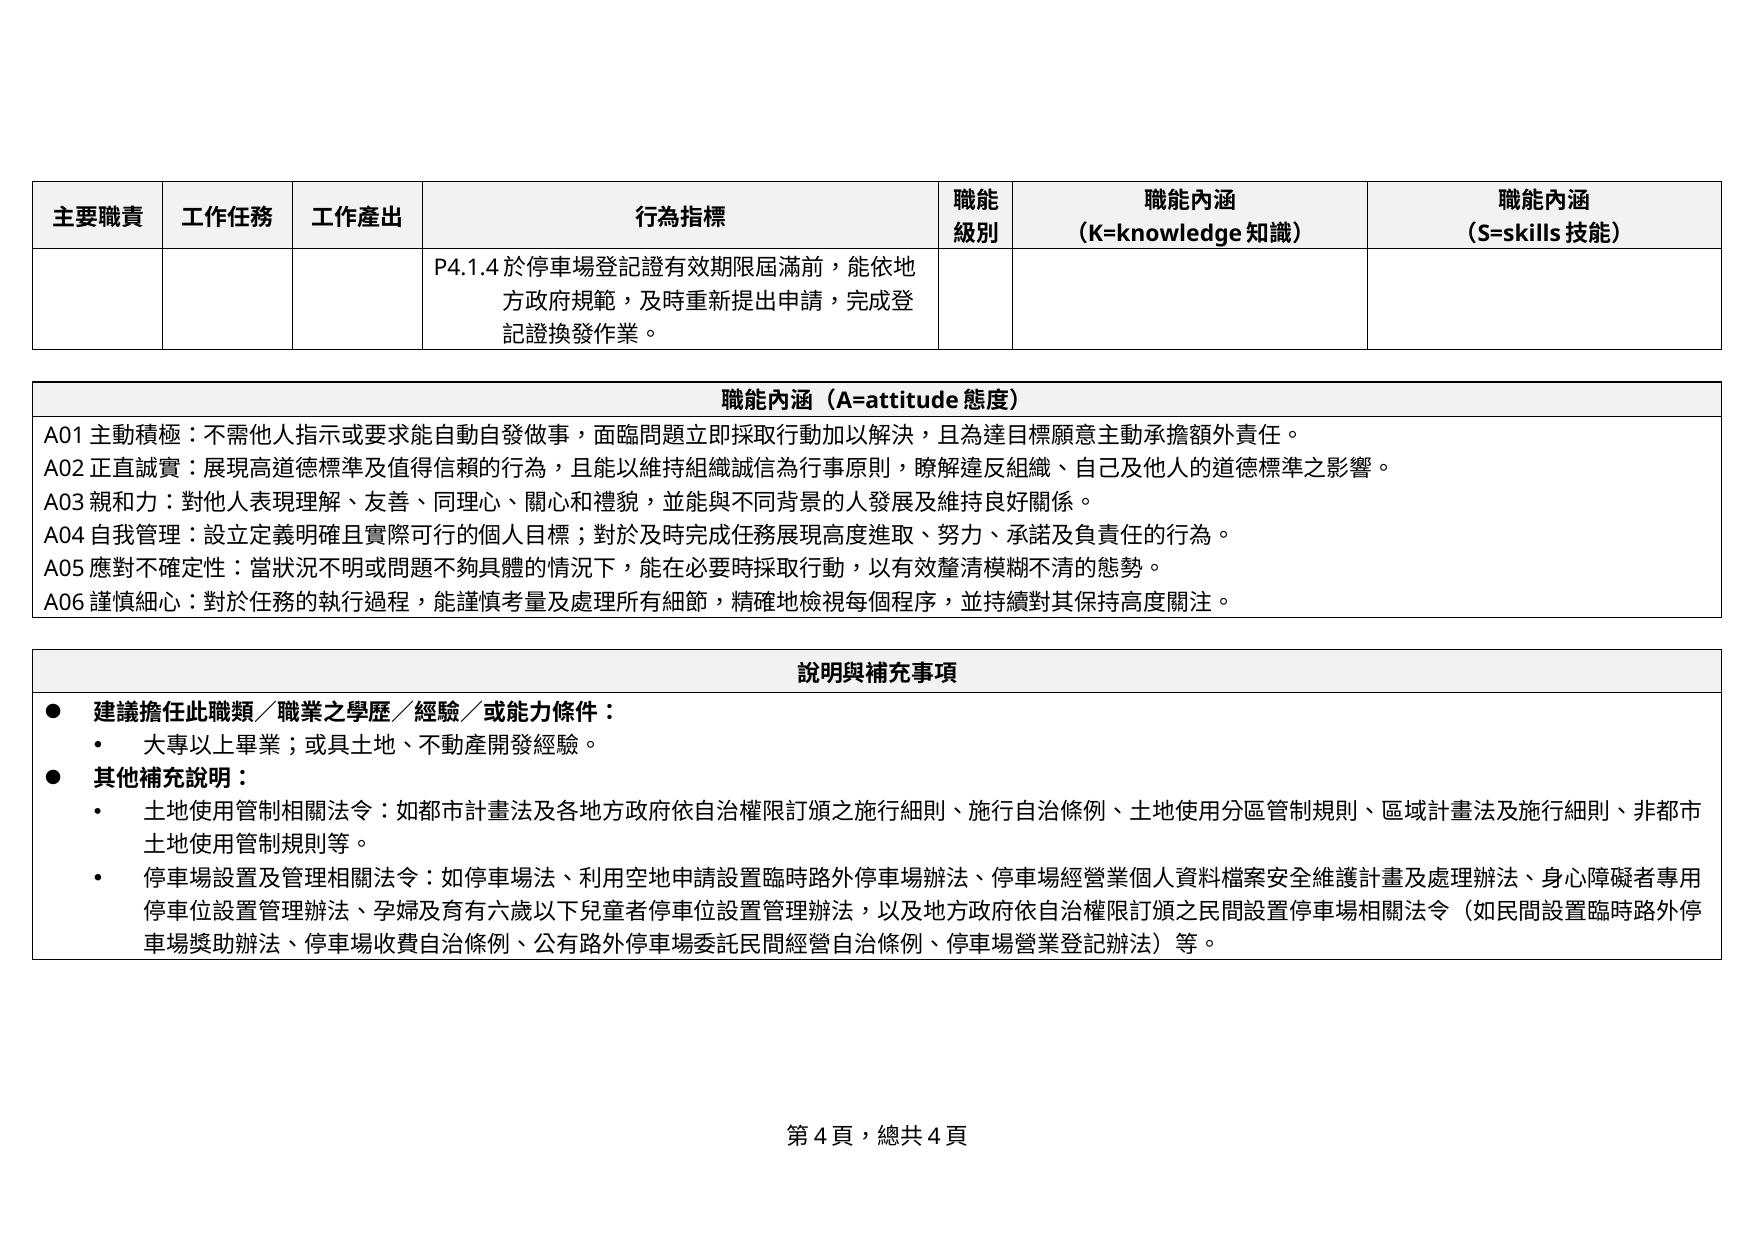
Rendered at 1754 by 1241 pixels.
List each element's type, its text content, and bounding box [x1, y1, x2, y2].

table_header 行為指標 [423, 182, 938, 248]
table_cell [939, 249, 1012, 349]
table_header 工作任務 [163, 182, 292, 248]
table_header 職能 級別 [939, 182, 1012, 248]
table_cell [163, 249, 292, 349]
table_cell [293, 249, 422, 349]
table_header 說明與補充事項 [33, 650, 1721, 692]
table_header 職能內涵 （S=skills技能） [1368, 182, 1721, 248]
table_header 工作產出 [293, 182, 422, 248]
table_header 主要職責 [33, 182, 162, 248]
table_header 職能內涵 （K=knowledge知識） [1013, 182, 1367, 248]
table_cell [1013, 249, 1367, 349]
table_cell P4.1.4於停車場登記證有效期限屆滿前，能依地方政府規範，及時重新提出申請，完成登記證換發作業。 [423, 249, 938, 349]
table_cell [33, 249, 162, 349]
table_cell A01主動積極：不需他人指示或要求能自動自發做事，面臨問題立即採取行動加以解決，且為達目標願意主動承擔額外責任。 A02正直誠實：展現高道德標準及值得信賴的行為，且能以維持組織誠信為行事原則，瞭解違反組織、自己及他人的道德標準之影響。 A03親和力：對他人表現理解、友善、同理心、關心和禮貌，並能與不同背景的人發展及維持良好關係。 A04自我管理：設立定義明確且實際可行的個人目標；對於及時完成任務展現高度進取、努力、承諾及負責任的行為。 A05應對不確定性：當狀況不明或問題不夠具體的情況下，能在必要時採取行動，以有效釐清模糊不清的態勢。 A06謹慎細心：對於任務的執行過程，能謹慎考量及處理所有細節，精確地檢視每個程序，並持續對其保持高度關注。 [33, 417, 1721, 617]
table_cell [1368, 249, 1721, 349]
table_header 職能內涵（A=attitude態度） [33, 383, 1721, 416]
table_cell 建議擔任此職類／職業之學歷／經驗／或能力條件： 大專以上畢業；或具土地、不動產開發經驗。 其他補充說明： 土地使用管制相關法令：如都市計畫法及各地方政府依自治權限訂頒之施行細則、施行自治條例、土地使用分區管制規則、區域計畫法及施行細則、非都市土地使用管制規則等。 停車場設置及管理相關法令：如停車場法、利用空地申請設置臨時路外停車場辦法、停車場經營業個人資料檔案安全維護計畫及處理辦法、身心障礙者專用停車位設置管理辦法、孕婦及育有六歲以下兒童者停車位設置管理辦法，以及地方政府依自治權限訂頒之民間設置停車場相關法令（如民間設置臨時路外停車場獎助辦法、停車場收費自治條例、公有路外停車場委託民間經營自治條例、停車場營業登記辦法）等。 [33, 693, 1721, 959]
